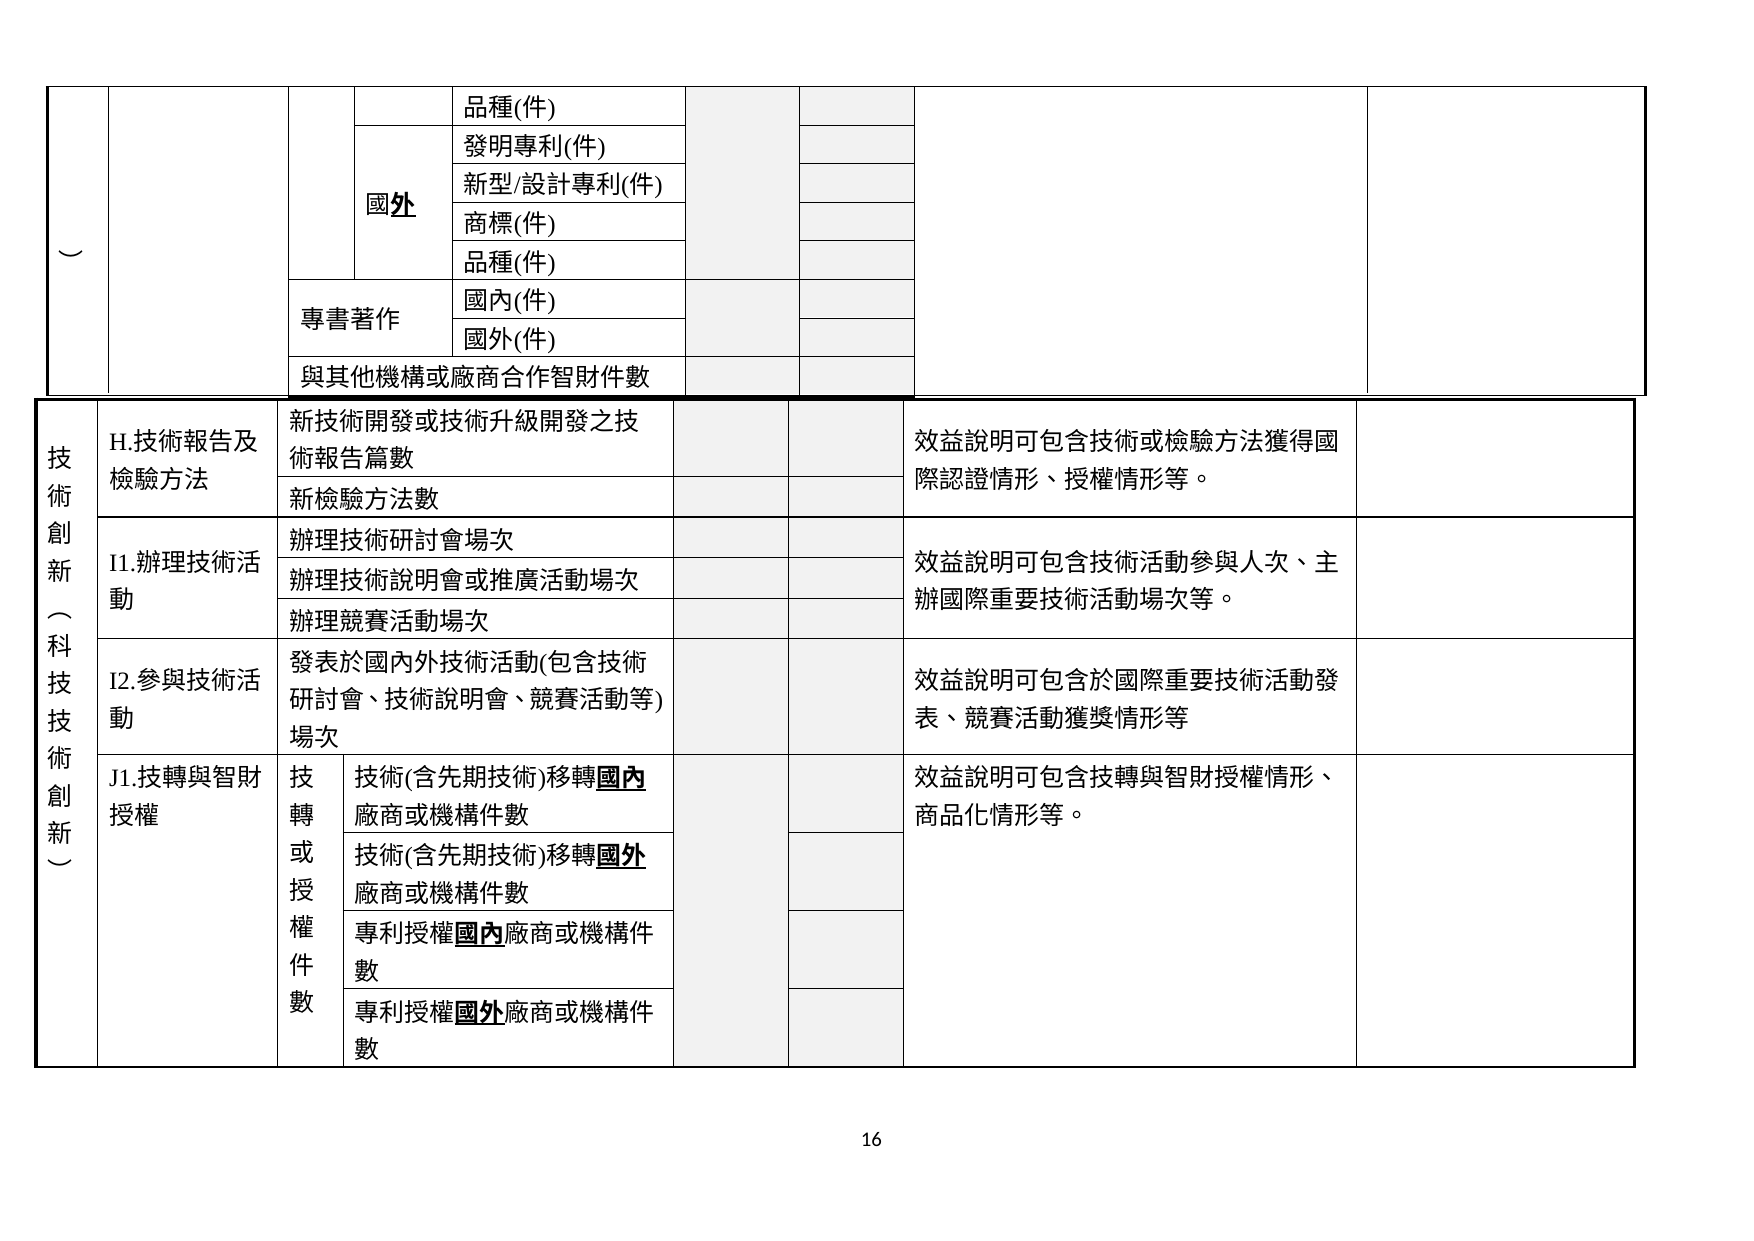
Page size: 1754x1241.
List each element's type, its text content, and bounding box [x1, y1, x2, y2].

table_header [1357, 401, 1633, 516]
table_cell [800, 87, 914, 125]
table_cell [674, 599, 788, 638]
table_cell 發表於國內外技術活動(包含技術研討會、技術說明會、競賽活動等)場次 [278, 639, 673, 754]
table_cell I2.參與技術活動 [98, 639, 277, 754]
table_cell 與其他機構或廠商合作智財件數 [289, 357, 685, 394]
table_cell 品種(件) [453, 241, 685, 279]
table_cell 國內(件) [453, 280, 685, 317]
table_cell [674, 639, 788, 754]
table_cell 效益說明可包含於國際重要技術活動發表、競賽活動獲獎情形等 [904, 639, 1356, 754]
table_cell [789, 755, 903, 832]
table_cell 國外(件) [453, 319, 685, 356]
table_cell [789, 599, 903, 638]
table_cell J1.技轉與智財授權 [98, 755, 277, 1066]
table_cell [674, 518, 788, 557]
table_header [674, 401, 788, 476]
table_cell 技術(含先期技術)移轉國內廠商或機構件數 [344, 755, 673, 832]
table_cell 技轉或授權件數 [278, 755, 343, 1066]
table_cell [686, 280, 799, 356]
table_cell [800, 126, 914, 163]
table_cell 專利授權國外廠商或機構件數 [344, 989, 673, 1066]
table_header [789, 401, 903, 476]
table_cell [1357, 755, 1633, 1066]
table_cell [1357, 639, 1633, 754]
table_cell [800, 357, 914, 394]
table_cell 專利授權國內廠商或機構件數 [344, 911, 673, 988]
table_cell 效益說明可包含技轉與智財授權情形、商品化情形等。 [904, 755, 1356, 1066]
table_cell [674, 755, 788, 1066]
table_cell I1.辦理技術活動 [98, 518, 277, 638]
table_cell [800, 319, 914, 356]
table_cell 品種(件) [453, 87, 685, 125]
table_header H.技術報告及檢驗方法 [98, 401, 277, 516]
table_cell 新檢驗方法數 [278, 477, 673, 516]
table_cell [789, 989, 903, 1066]
table_cell [800, 280, 914, 317]
table_cell 技術(含先期技術)移轉國外廠商或機構件數 [344, 833, 673, 910]
table_cell [674, 477, 788, 516]
table_cell [686, 357, 799, 394]
table_cell 新型/設計專利(件) [453, 164, 685, 202]
table_cell [789, 833, 903, 910]
table_header 技 術 創 新 ︵ 科 技 技 術 創 新 ︶ [38, 401, 97, 1066]
table_cell [789, 639, 903, 754]
table_cell 辦理技術說明會或推廣活動場次 [278, 558, 673, 598]
table_cell [674, 558, 788, 598]
table_header 效益說明可包含技術或檢驗方法獲得國際認證情形、授權情形等。 [904, 401, 1356, 516]
table_cell 專書著作 [289, 280, 452, 356]
table_cell 發明專利(件) [453, 126, 685, 163]
table_cell [1357, 518, 1633, 638]
table_cell 辦理競賽活動場次 [278, 599, 673, 638]
table_cell 商標(件) [453, 203, 685, 240]
table_cell [789, 911, 903, 988]
table_cell [800, 203, 914, 240]
table_cell 國外 [355, 126, 452, 279]
table_cell 效益說明可包含技術活動參與人次、主辦國際重要技術活動場次等。 [904, 518, 1356, 638]
table_cell 辦理技術研討會場次 [278, 518, 673, 557]
table_cell [800, 164, 914, 202]
table_cell [800, 241, 914, 279]
table_cell [789, 477, 903, 516]
table_header 新技術開發或技術升級開發之技術報告篇數 [278, 401, 673, 476]
table_cell [789, 518, 903, 557]
table_cell [789, 558, 903, 598]
